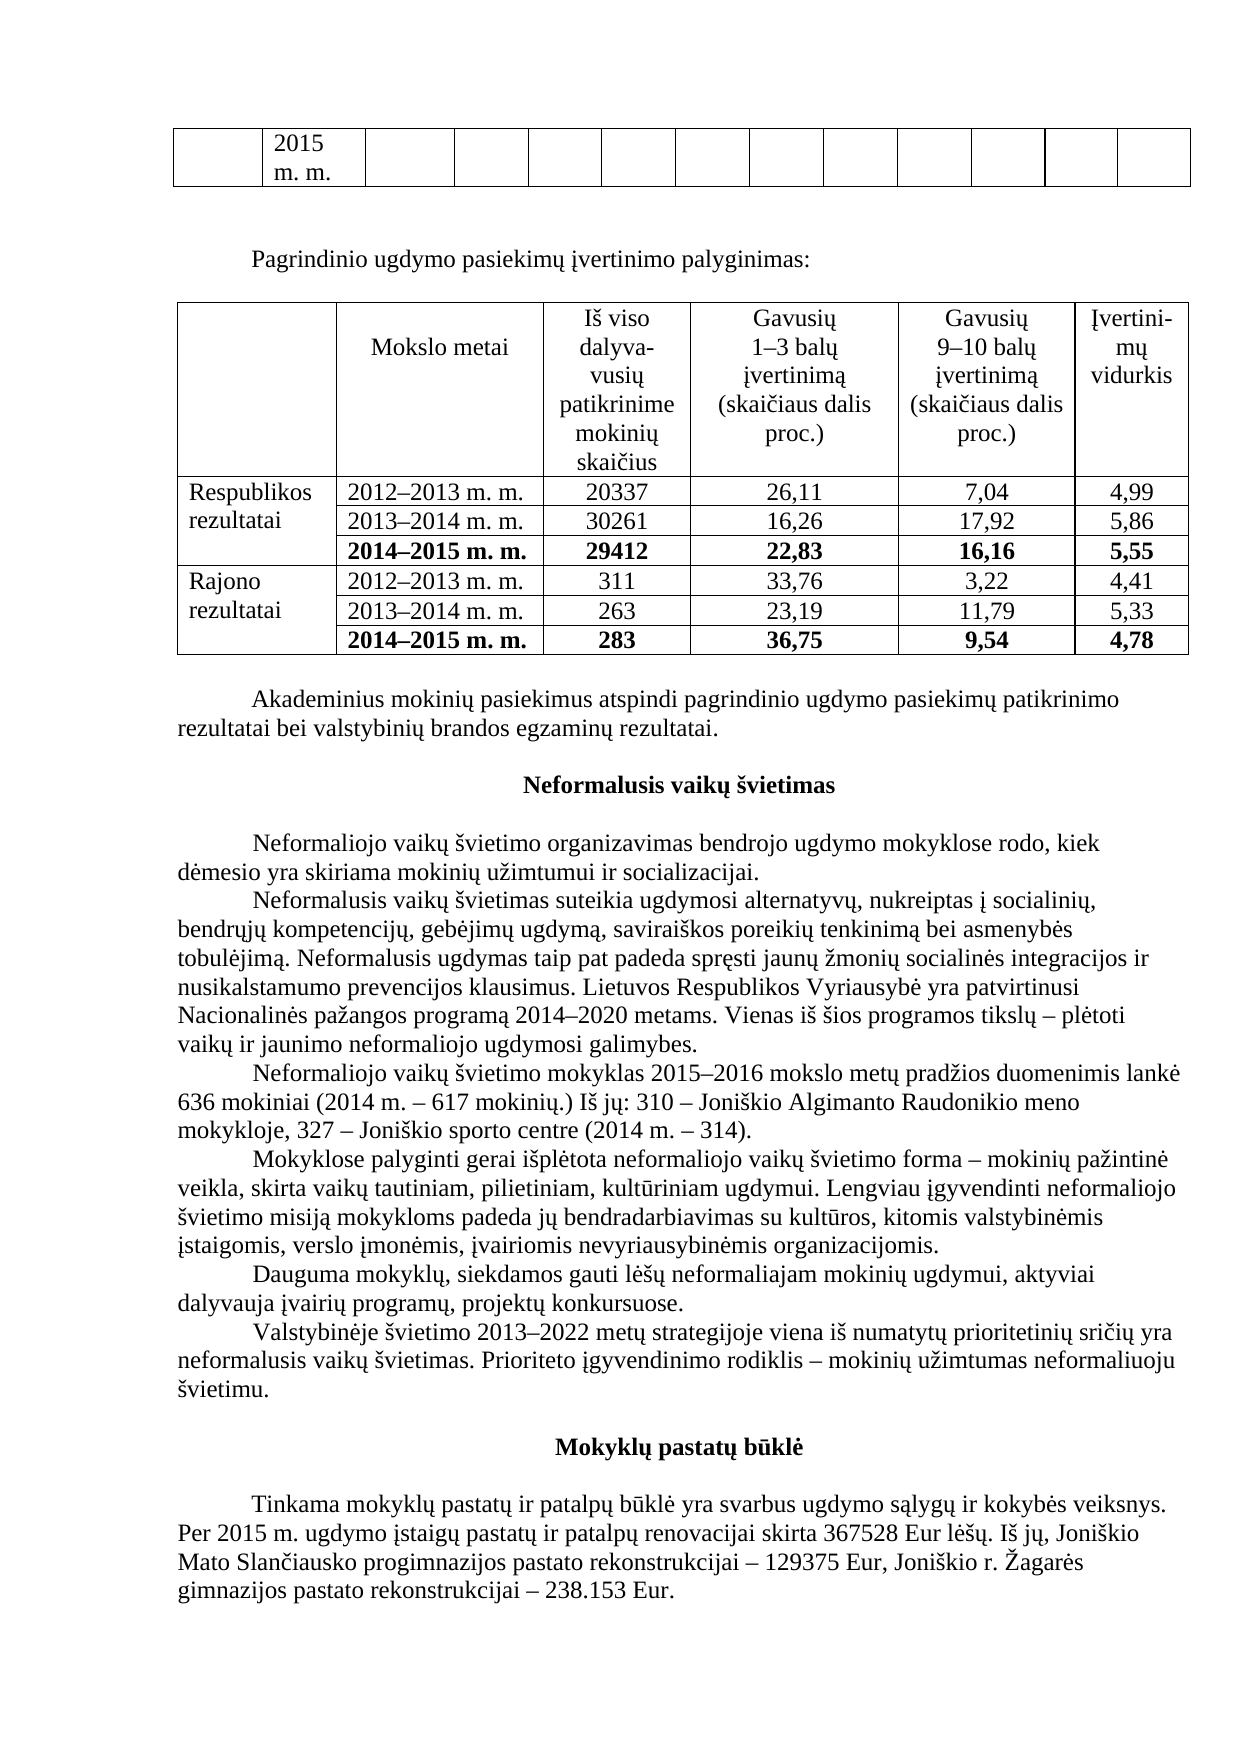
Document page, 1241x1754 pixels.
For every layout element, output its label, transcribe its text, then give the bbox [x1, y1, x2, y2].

table_cell 7,04 [899, 477, 1074, 505]
text Akademinius mokinių pasiekimus atspindi pagrindinio ugdymo pasiekimų patikrinimo rezultatai bei valstybinių brandos egzaminų rezultatai. [177, 684, 1181, 742]
table_cell [455, 129, 528, 186]
text Dauguma mokyklų, siekdamos gauti lėšų neformaliajam mokinių ugdymui, aktyviai dalyvauja įvairių programų, projektų konkursuose. [177, 1259, 1181, 1317]
table_cell 263 [544, 596, 690, 624]
text Valstybinėje švietimo 2013–2022 metų strategijoje viena iš numatytų prioritetinių sričių yra neformalusis vaikų švietimas. Prioriteto įgyvendinimo rodiklis – mokinių užimtumas neformaliuoju švietimu. [177, 1317, 1181, 1403]
table_cell 5,55 [1076, 536, 1188, 565]
table_cell 4,41 [1076, 566, 1188, 595]
table_header Gavusių 9–10 balų įvertinimą (skaičiaus dalis proc.) [899, 303, 1074, 476]
table_cell 17,92 [899, 506, 1074, 535]
table_cell 33,76 [691, 566, 898, 595]
table_header Įvertini-mų vidurkis [1076, 303, 1188, 476]
table_cell [366, 129, 454, 186]
table_cell 5,86 [1076, 506, 1188, 535]
table_header [178, 303, 336, 476]
table_cell [898, 129, 971, 186]
text Neformaliojo vaikų švietimo mokyklas 2015–2016 mokslo metų pradžios duomenimis lankė 636 mokiniai (2014 m. – 617 mokinių.) Iš jų: 310 – Joniškio Algimanto Raudonikio meno mokykloje, 327 – Joniškio sporto centre (2014 m. – 314). [177, 1058, 1181, 1144]
table_cell 5,33 [1076, 596, 1188, 624]
table_cell 30261 [544, 506, 690, 535]
table_cell [174, 129, 262, 186]
table_header Iš viso dalyva- vusių patikrinime mokinių skaičius [544, 303, 690, 476]
table_cell 283 [544, 626, 690, 654]
table_cell 2012–2013 m. m. [337, 566, 543, 595]
table_cell 36,75 [691, 626, 898, 654]
table_cell 2014–2015 m. m. [337, 536, 543, 565]
text Mokyklose palyginti gerai išplėtota neformaliojo vaikų švietimo forma – mokinių pažintinė veikla, skirta vaikų tautiniam, pilietiniam, kultūriniam ugdymui. Lengviau įgyvendinti neformaliojo švietimo misiją mokykloms padeda jų bendradarbiavimas su kultūros, kitomis valstybinėmis įstaigomis, verslo įmonėmis, įvairiomis nevyriausybinėmis organizacijomis. [177, 1144, 1181, 1259]
table_cell 9,54 [899, 626, 1074, 654]
table_cell 2015 m. m. [263, 129, 365, 186]
table_cell 20337 [544, 477, 690, 505]
table_cell 4,78 [1076, 626, 1188, 654]
table_cell 3,22 [899, 566, 1074, 595]
text Neformalusis vaikų švietimas suteikia ugdymosi alternatyvų, nukreiptas į socialinių, bendrųjų kompetencijų, gebėjimų ugdymą, saviraiškos poreikių tenkinimą bei asmenybės tobulėjimą. Neformalusis ugdymas taip pat padeda spręsti jaunų žmonių socialinės integracijos ir nusikalstamumo prevencijos klausimus. Lietuvos Respublikos Vyriausybė yra patvirtinusi Nacionalinės pažangos programą 2014–2020 metams. Vienas iš šios programos tikslų – plėtoti vaikų ir jaunimo neformaliojo ugdymosi galimybes. [177, 885, 1181, 1058]
table_cell 22,83 [691, 536, 898, 565]
text Neformalusis vaikų švietimas [177, 770, 1181, 799]
table_header Gavusių 1–3 balų įvertinimą (skaičiaus dalis proc.) [691, 303, 898, 476]
table_cell [972, 129, 1044, 186]
table_cell Rajono rezultatai [178, 566, 336, 654]
text Neformaliojo vaikų švietimo organizavimas bendrojo ugdymo mokyklose rodo, kiek dėmesio yra skiriama mokinių užimtumui ir socializacijai. [177, 828, 1181, 885]
table_cell 2013–2014 m. m. [337, 596, 543, 624]
table_header Mokslo metai [337, 303, 543, 476]
table_cell 26,11 [691, 477, 898, 505]
table_cell 16,16 [899, 536, 1074, 565]
table_cell [676, 129, 749, 186]
table_cell [1046, 129, 1117, 186]
text Pagrindinio ugdymo pasiekimų įvertinimo palyginimas: [177, 244, 1181, 273]
table_cell 4,99 [1076, 477, 1188, 505]
table_cell [824, 129, 897, 186]
table_cell 29412 [544, 536, 690, 565]
table_cell [529, 129, 601, 186]
table_cell 311 [544, 566, 690, 595]
table_cell Respublikos rezultatai [178, 477, 336, 565]
table_cell 2014–2015 m. m. [337, 626, 543, 654]
table_cell 2012–2013 m. m. [337, 477, 543, 505]
table_cell 16,26 [691, 506, 898, 535]
table_cell [602, 129, 675, 186]
table_cell 23,19 [691, 596, 898, 624]
table_cell [1118, 129, 1190, 186]
text Mokyklų pastatų būklė [177, 1432, 1181, 1460]
table_cell 11,79 [899, 596, 1074, 624]
table_cell 2013–2014 m. m. [337, 506, 543, 535]
table_cell [750, 129, 823, 186]
text Tinkama mokyklų pastatų ir patalpų būklė yra svarbus ugdymo sąlygų ir kokybės veiksnys. Per 2015 m. ugdymo įstaigų pastatų ir patalpų renovacijai skirta 367528 Eur lėšų. Iš jų, Joniškio Mato Slančiausko progimnazijos pastato rekonstrukcijai – 129375 Eur, Joniškio r. Žagarės gimnazijos pastato rekonstrukcijai – 238.153 Eur. [177, 1489, 1181, 1604]
